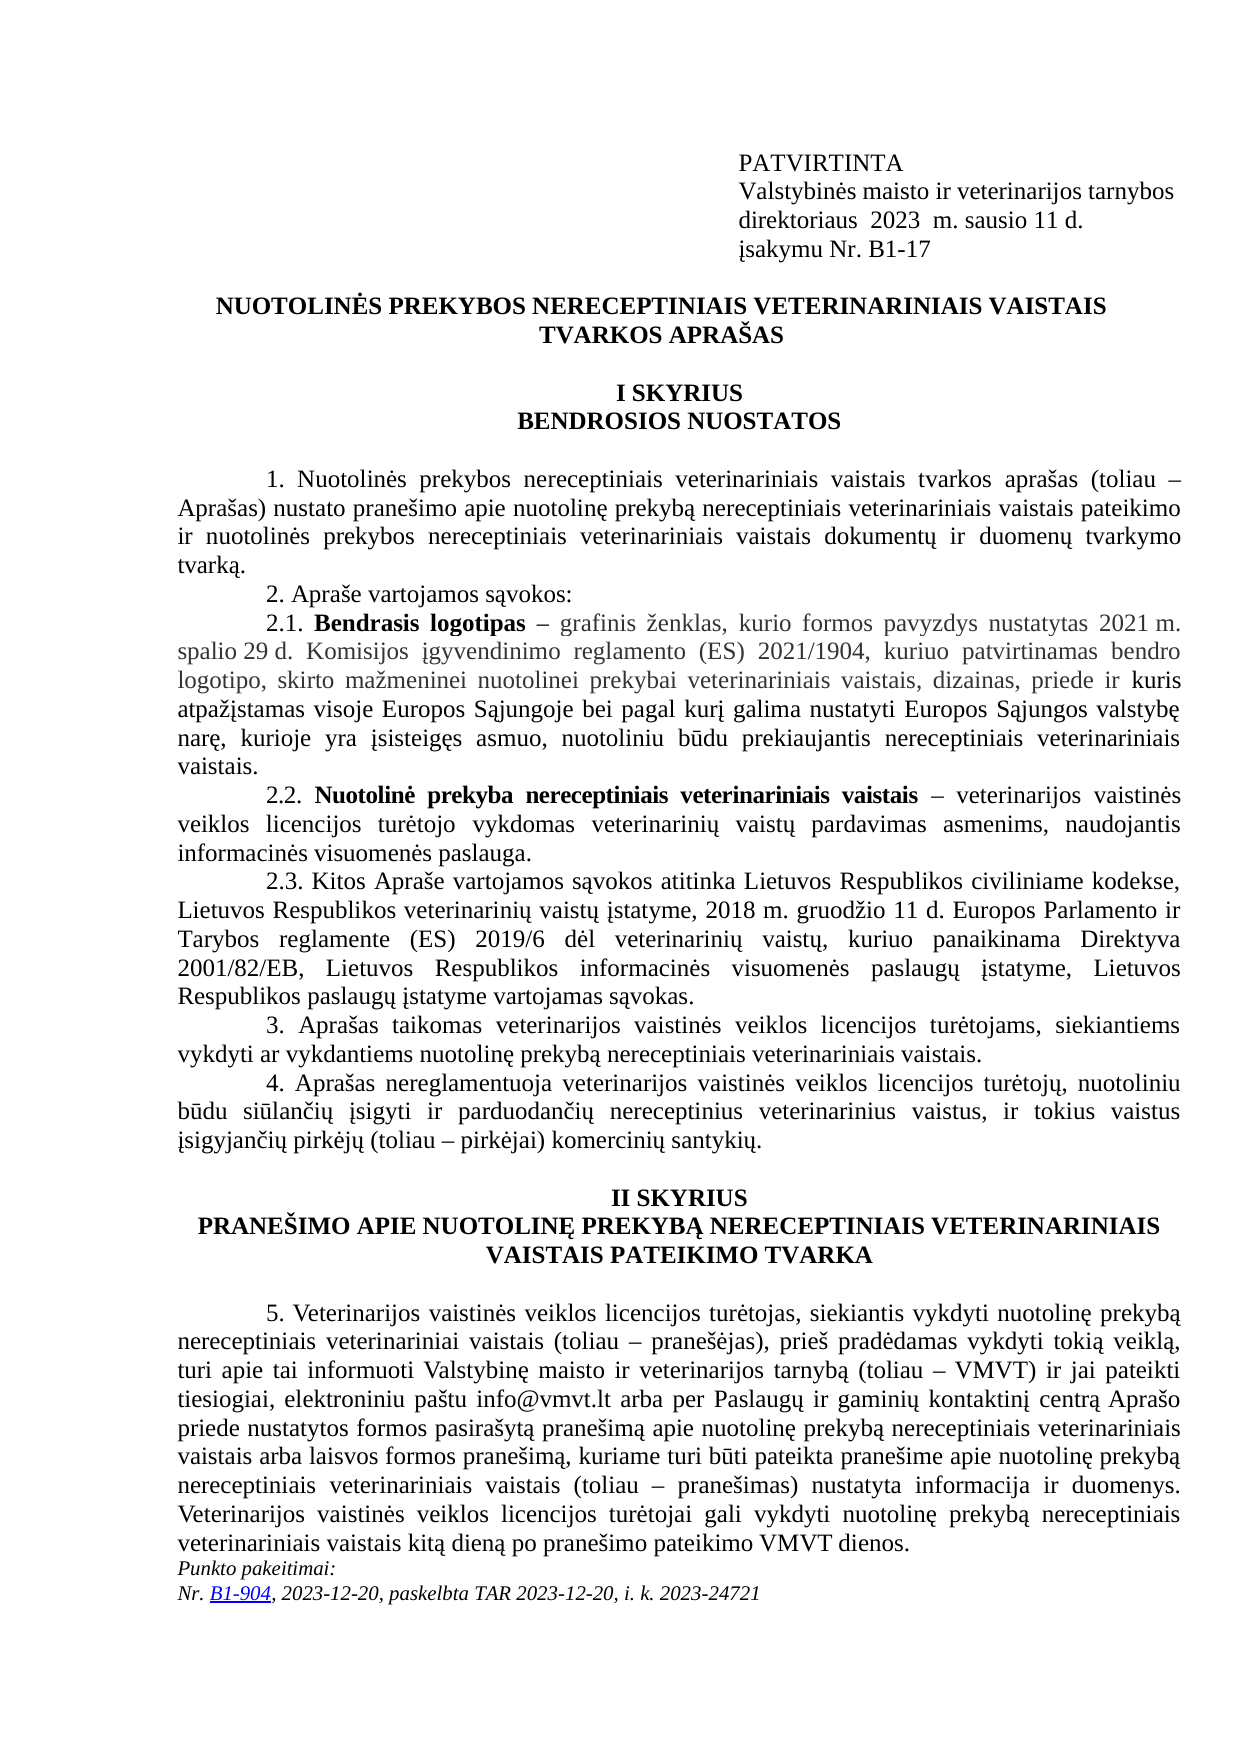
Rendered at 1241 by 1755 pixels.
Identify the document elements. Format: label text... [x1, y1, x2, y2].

text 1. Nuotolinės prekybos nereceptiniais veterinariniais vaistais tvarkos aprašas (toliau – Aprašas) nustato pranešimo apie nuotolinę prekybą nereceptiniais veterinariniais vaistais pateikimo ir nuotolinės prekybos nereceptiniais veterinariniais vaistais dokumentų ir duomenų tvarkymo tvarką. [177, 464, 1181, 579]
text I SKYRIUS [177, 378, 1181, 406]
text BENDROSIOS NUOSTATOS [177, 406, 1181, 435]
text 2.1. Bendrasis logotipas – grafinis ženklas, kurio formos pavyzdys nustatytas 2021 m. spalio 29 d. Komisijos įgyvendinimo reglamento (ES) 2021/1904, kuriuo patvirtinamas bendro logotipo, skirto mažmeninei nuotolinei prekybai veterinariniais vaistais, dizainas, priede ir kuris atpažįstamas visoje Europos Sąjungoje bei pagal kurį galima nustatyti Europos Sąjungos valstybę narę, kurioje yra įsisteigęs asmuo, nuotoliniu būdu prekiaujantis nereceptiniais veterinariniais vaistais. [177, 608, 1181, 780]
text 2. Apraše vartojamos sąvokos: [177, 579, 1181, 608]
text 5. Veterinarijos vaistinės veiklos licencijos turėtojas, siekiantis vykdyti nuotolinę prekybą nereceptiniais veterinariniai vaistais (toliau – pranešėjas), prieš pradėdamas vykdyti tokią veiklą, turi apie tai informuoti Valstybinę maisto ir veterinarijos tarnybą (toliau – VMVT) ir jai pateikti tiesiogiai, elektroniniu paštu info@vmvt.lt arba per Paslaugų ir gaminių kontaktinį centrą Aprašo priede nustatytos formos pasirašytą pranešimą apie nuotolinę prekybą nereceptiniais veterinariniais vaistais arba laisvos formos pranešimą, kuriame turi būti pateikta pranešime apie nuotolinę prekybą nereceptiniais veterinariniais vaistais (toliau – pranešimas) nustatyta informacija ir duomenys. Veterinarijos vaistinės veiklos licencijos turėtojai gali vykdyti nuotolinę prekybą nereceptiniais veterinariniais vaistais kitą dieną po pranešimo pateikimo VMVT dienos. [177, 1298, 1181, 1556]
text II SKYRIUS [177, 1183, 1181, 1211]
text PRANEŠIMO APIE NUOTOLINĘ PREKYBĄ NERECEPTINIAIS VETERINARINIAIS VAISTAIS PATEIKIMO TVARKA [177, 1211, 1181, 1269]
text Nr. B1-904, 2023-12-20, paskelbta TAR 2023-12-20, i. k. 2023-24721 [177, 1580, 1181, 1604]
text direktoriaus 2023 m. sausio 11 d. [738, 205, 1181, 234]
text 3. Aprašas taikomas veterinarijos vaistinės veiklos licencijos turėtojams, siekiantiems vykdyti ar vykdantiems nuotolinę prekybą nereceptiniais veterinariniais vaistais. [177, 1010, 1181, 1068]
text 2.2. Nuotolinė prekyba nereceptiniais veterinariniais vaistais – veterinarijos vaistinės veiklos licencijos turėtojo vykdomas veterinarinių vaistų pardavimas asmenims, naudojantis informacinės visuomenės paslauga. [177, 780, 1181, 866]
text 2.3. Kitos Apraše vartojamos sąvokos atitinka Lietuvos Respublikos civiliniame kodekse, Lietuvos Respublikos veterinarinių vaistų įstatyme, 2018 m. gruodžio 11 d. Europos Parlamento ir Tarybos reglamente (ES) 2019/6 dėl veterinarinių vaistų, kuriuo panaikinama Direktyva 2001/82/EB, Lietuvos Respublikos informacinės visuomenės paslaugų įstatyme, Lietuvos Respublikos paslaugų įstatyme vartojamas sąvokas. [177, 866, 1181, 1010]
text Punkto pakeitimai: [177, 1556, 1181, 1580]
text 4. Aprašas nereglamentuoja veterinarijos vaistinės veiklos licencijos turėtojų, nuotoliniu būdu siūlančių įsigyti ir parduodančių nereceptinius veterinarinius vaistus, ir tokius vaistus įsigyjančių pirkėjų (toliau – pirkėjai) komercinių santykių. [177, 1068, 1181, 1154]
text įsakymu Nr. B1-17 [738, 234, 1181, 263]
text NUOTOLINĖS PREKYBOS NERECEPTINIAIS VETERINARINIAIS VAISTAIS TVARKOS APRAŠAS [177, 291, 1146, 349]
text Valstybinės maisto ir veterinarijos tarnybos [738, 176, 1181, 205]
text PATVIRTINTA [738, 148, 1181, 176]
